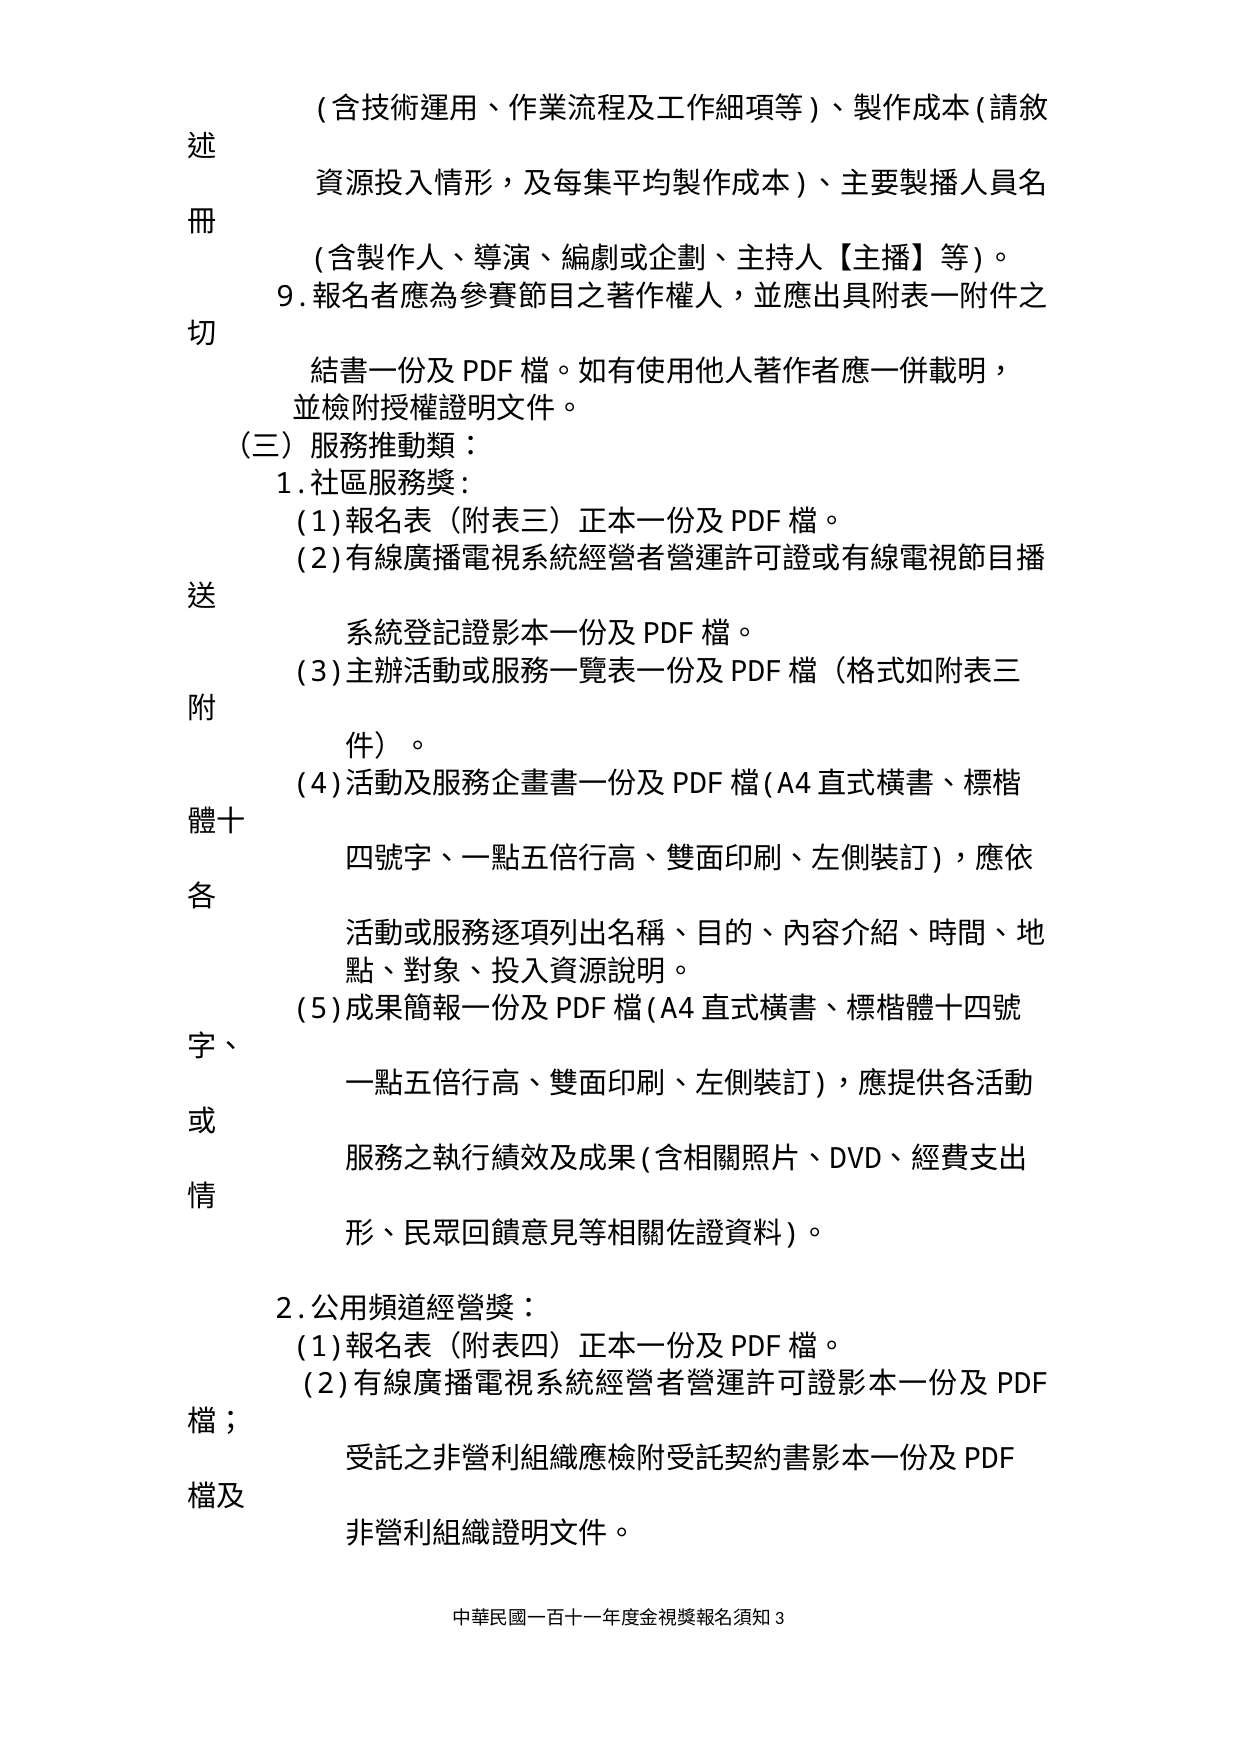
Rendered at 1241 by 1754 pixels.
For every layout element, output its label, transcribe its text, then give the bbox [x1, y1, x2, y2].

text 並檢附授權證明文件。 [187, 389, 1048, 426]
text 受託之非營利組織應檢附受託契約書影本一份及PDF檔及 [187, 1439, 1048, 1514]
text 資源投入情形，及每集平均製作成本)、主要製播人員名冊 [187, 164, 1048, 239]
text 1.社區服務獎: [187, 464, 1048, 501]
text 結書一份及PDF檔。如有使用他人著作者應一併載明， [187, 351, 1048, 389]
text 9.報名者應為參賽節目之著作權人，並應出具附表一附件之切 [187, 276, 1048, 351]
text (4)活動及服務企畫書一份及PDF檔(A4直式橫書、標楷體十 [187, 764, 1048, 839]
text 活動或服務逐項列出名稱、目的、內容介紹、時間、地 [187, 914, 1048, 951]
text (含技術運用、作業流程及工作細項等)、製作成本(請敘述 [187, 89, 1048, 164]
text 2.公用頻道經營獎： [187, 1289, 1048, 1326]
text (3)主辦活動或服務一覽表一份及PDF檔（格式如附表三附 [187, 651, 1048, 726]
text 件）。 [187, 726, 1048, 764]
text 四號字、一點五倍行高、雙面印刷、左側裝訂)，應依各 [187, 839, 1048, 914]
text (5)成果簡報一份及PDF檔(A4直式橫書、標楷體十四號字、 [187, 989, 1048, 1064]
text （三）服務推動類： [187, 426, 1048, 464]
text 一點五倍行高、雙面印刷、左側裝訂)，應提供各活動或 [187, 1064, 1048, 1139]
text (1)報名表（附表三）正本一份及PDF檔。 [187, 501, 1048, 539]
text 系統登記證影本一份及PDF檔。 [187, 614, 1048, 651]
text (1)報名表（附表四）正本一份及PDF檔。 [187, 1326, 1048, 1364]
text (2)有線廣播電視系統經營者營運許可證影本一份及PDF檔； [187, 1364, 1048, 1439]
text 服務之執行績效及成果(含相關照片、DVD、經費支出情 [187, 1139, 1048, 1214]
text 形、民眾回饋意見等相關佐證資料)。 [187, 1214, 1048, 1251]
text 點、對象、投入資源說明。 [187, 951, 1048, 989]
text (2)有線廣播電視系統經營者營運許可證或有線電視節目播送 [187, 539, 1048, 614]
text (含製作人、導演、編劇或企劃、主持人【主播】等)。 [187, 239, 1048, 276]
text 非營利組織證明文件。 [187, 1514, 1048, 1551]
